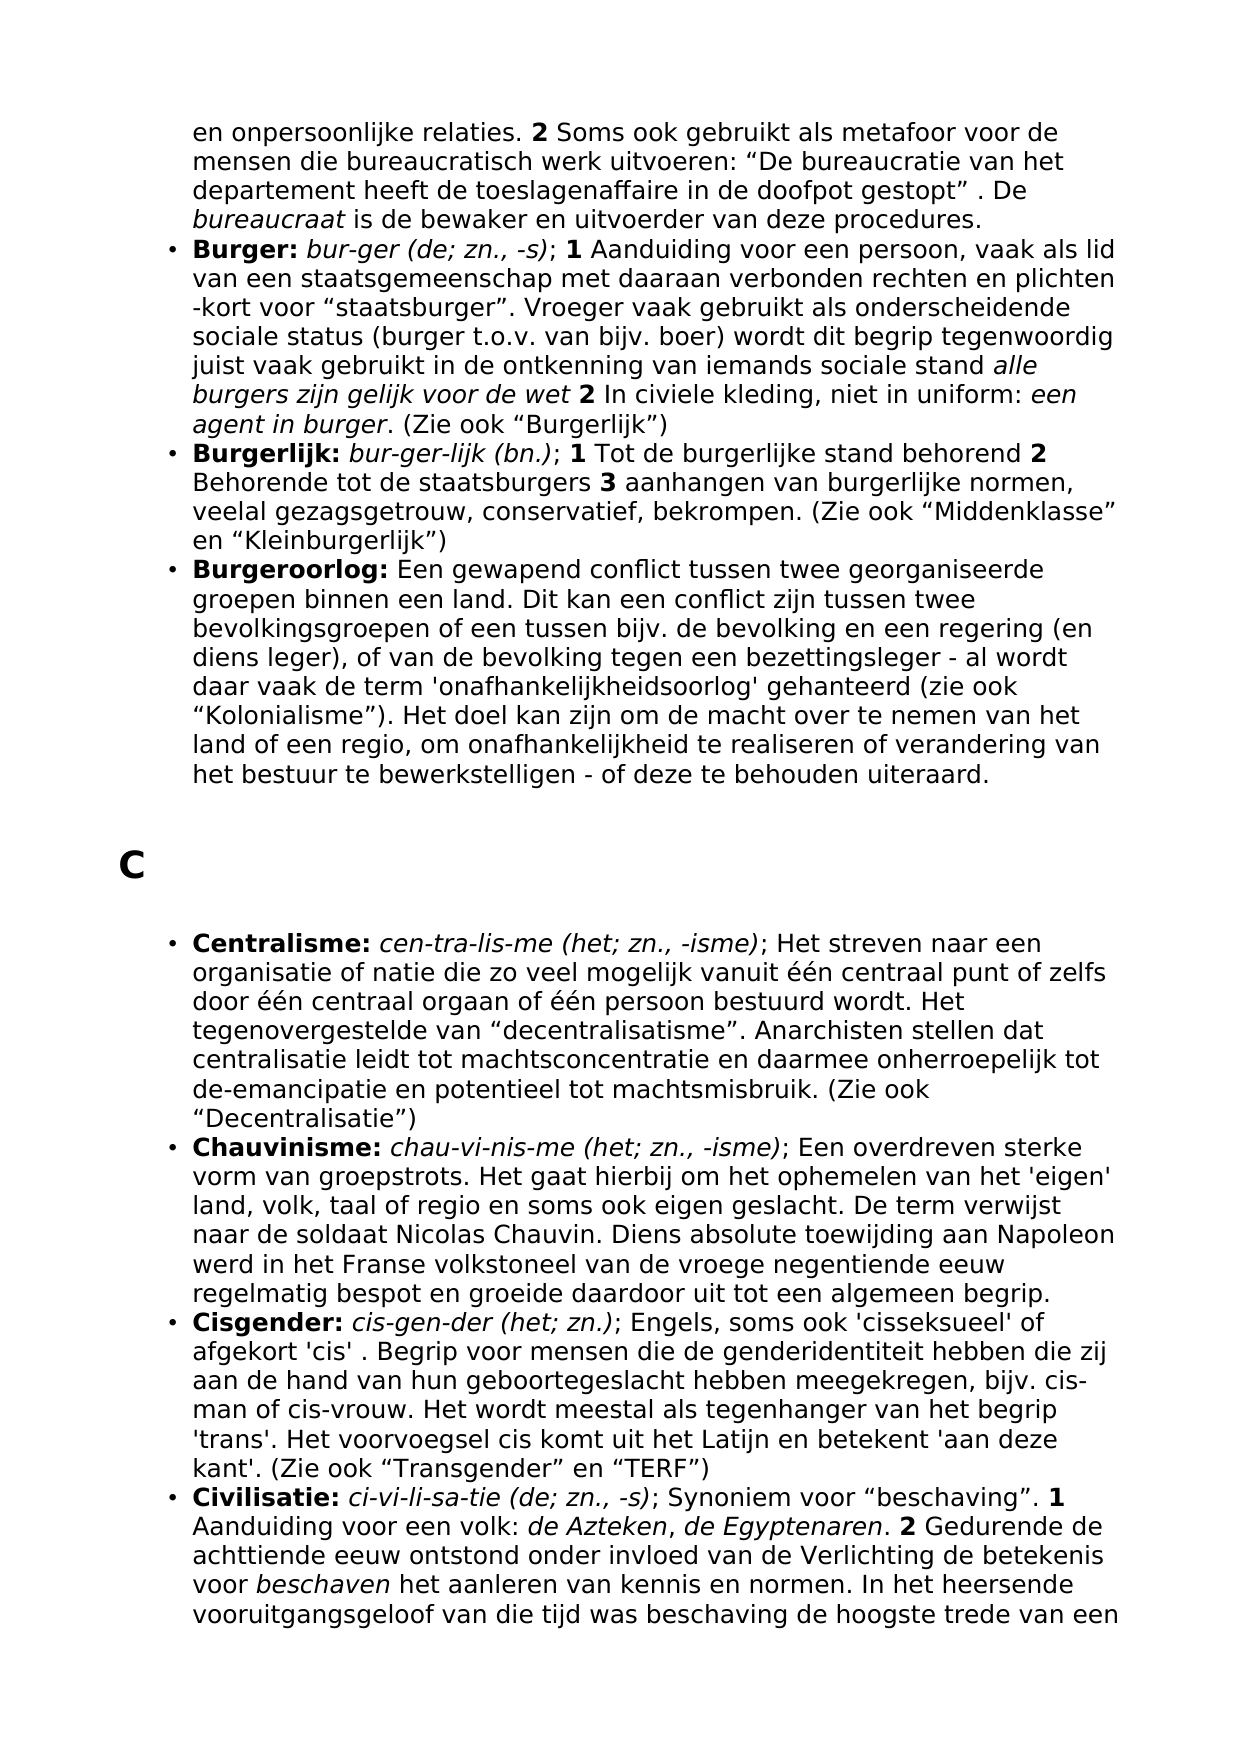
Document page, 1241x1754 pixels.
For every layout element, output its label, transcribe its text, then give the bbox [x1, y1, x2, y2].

list Civilisatie: ci-vi-li-sa-tie (de; zn., -s); Synoniem voor “beschaving”. 1 Aanduiding voor een volk: de Azteken, de Egyptenaren. 2 Gedurende de achttiende eeuw ontstond onder invloed van de Verlichting de betekenis voor beschaven het aanleren van kennis en normen. In het heersende vooruitgangsgeloof van die tijd was beschaving de hoogste trede van een [177, 1483, 1122, 1629]
list Centralisme: cen-tra-lis-me (het; zn., -isme); Het streven naar een organisatie of natie die zo veel mogelijk vanuit één centraal punt of zelfs door één centraal orgaan of één persoon bestuurd wordt. Het tegenovergestelde van “decentralisatisme”. Anarchisten stellen dat centralisatie leidt tot machtsconcentratie en daarmee onherroepelijk tot de-emancipatie en potentieel tot machtsmisbruik. (Zie ook “Decentralisatie”) [177, 929, 1122, 1133]
list Chauvinisme: chau-vi-nis-me (het; zn., -isme); Een overdreven sterke vorm van groepstrots. Het gaat hierbij om het ophemelen van het 'eigen' land, volk, taal of regio en soms ook eigen geslacht. De term verwijst naar de soldaat Nicolas Chauvin. Diens absolute toewijding aan Napoleon werd in het Franse volkstoneel van de vroege negentiende eeuw regelmatig bespot en groeide daardoor uit tot een algemeen begrip. [177, 1133, 1122, 1308]
list Burgerlijk: bur-ger-lijk (bn.); 1 Tot de burgerlijke stand behorend 2 Behorende tot de staatsburgers 3 aanhangen van burgerlijke normen, veelal gezagsgetrouw, conservatief, bekrompen. (Zie ook “Middenklasse” en “Kleinburgerlijk”) [177, 439, 1122, 556]
list en onpersoonlijke relaties. 2 Soms ook gebruikt als metafoor voor de mensen die bureaucratisch werk uitvoeren: “De bureaucratie van het departement heeft de toeslagenaffaire in de doofpot gestopt” . De bureaucraat is de bewaker en uitvoerder van deze procedures. [177, 118, 1122, 235]
list Burgeroorlog: Een gewapend conflict tussen twee georganiseerde groepen binnen een land. Dit kan een conflict zijn tussen twee bevolkingsgroepen of een tussen bijv. de bevolking en een regering (en diens leger), of van de bevolking tegen een bezettingsleger - al wordt daar vaak de term 'onafhankelijkheidsoorlog' gehanteerd (zie ook “Kolonialisme”). Het doel kan zijn om de macht over te nemen van het land of een regio, om onafhankelijkheid te realiseren of verandering van het bestuur te bewerkstelligen - of deze te behouden uiteraard. [177, 556, 1122, 789]
subtitle C [118, 843, 1122, 887]
list Burger: bur-ger (de; zn., -s); 1 Aanduiding voor een persoon, vaak als lid van een staatsgemeenschap met daaraan verbonden rechten en plichten -kort voor “staatsburger”. Vroeger vaak gebruikt als onderscheidende sociale status (burger t.o.v. van bijv. boer) wordt dit begrip tegenwoordig juist vaak gebruikt in de ontkenning van iemands sociale stand alle burgers zijn gelijk voor de wet 2 In civiele kleding, niet in uniform: een agent in burger. (Zie ook “Burgerlijk”) [177, 235, 1122, 439]
list Cisgender: cis-gen-der (het; zn.); Engels, soms ook 'cisseksueel' of afgekort 'cis' . Begrip voor mensen die de genderidentiteit hebben die zij aan de hand van hun geboortegeslacht hebben meegekregen, bijv. cis-man of cis-vrouw. Het wordt meestal als tegenhanger van het begrip 'trans'. Het voorvoegsel cis komt uit het Latijn en betekent 'aan deze kant'. (Zie ook “Transgender” en “TERF”) [177, 1308, 1122, 1483]
